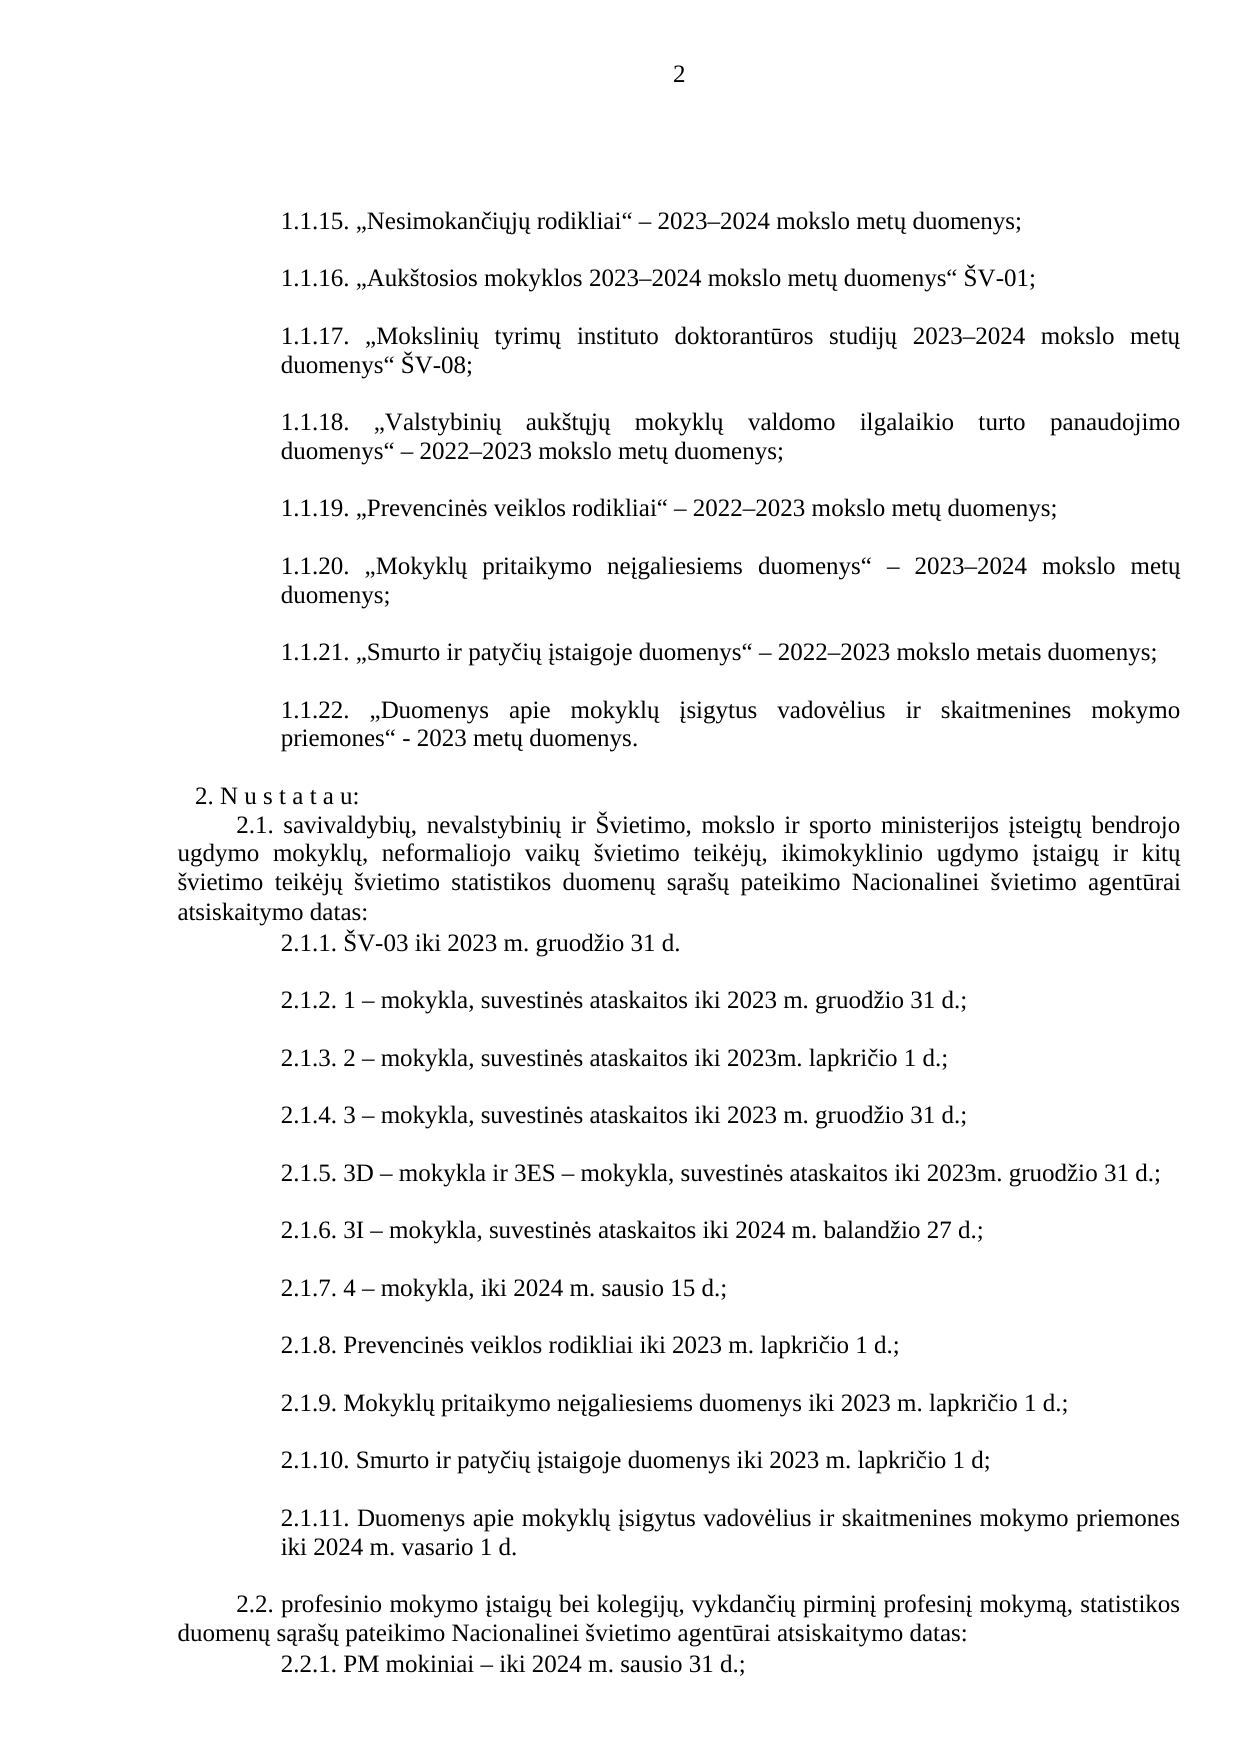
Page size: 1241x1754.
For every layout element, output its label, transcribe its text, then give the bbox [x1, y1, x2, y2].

text 1.1.20. „Mokyklų pritaikymo neįgaliesiems duomenys“ – 2023–2024 mokslo metų duomenys; [281, 551, 1181, 608]
text 2.2. profesinio mokymo įstaigų bei kolegijų, vykdančių pirminį profesinį mokymą, statistikos duomenų sąrašų pateikimo Nacionalinei švietimo agentūrai atsiskaitymo datas: [177, 1589, 1181, 1647]
text 2.1. savivaldybių, nevalstybinių ir Švietimo, mokslo ir sporto ministerijos įsteigtų bendrojo ugdymo mokyklų, neformaliojo vaikų švietimo teikėjų, ikimokyklinio ugdymo įstaigų ir kitų švietimo teikėjų švietimo statistikos duomenų sąrašų pateikimo Nacionalinei švietimo agentūrai atsiskaitymo datas: [177, 810, 1181, 925]
text 2.1.10. Smurto ir patyčių įstaigoje duomenys iki 2023 m. lapkričio 1 d; [281, 1445, 1181, 1474]
text 1.1.18. „Valstybinių aukštųjų mokyklų valdomo ilgalaikio turto panaudojimo duomenys“ – 2022–2023 mokslo metų duomenys; [281, 407, 1181, 465]
text 1.1.22. „Duomenys apie mokyklų įsigytus vadovėlius ir skaitmenines mokymo priemones“ - 2023 metų duomenys. [281, 695, 1181, 752]
text 2.1.8. Prevencinės veiklos rodikliai iki 2023 m. lapkričio 1 d.; [281, 1330, 1181, 1359]
text 2.1.1. ŠV-03 iki 2023 m. gruodžio 31 d. [281, 928, 1181, 957]
text 2.1.2. 1 – mokykla, suvestinės ataskaitos iki 2023 m. gruodžio 31 d.; [281, 985, 1181, 1014]
text 2.2.1. PM mokiniai – iki 2024 m. sausio 31 d.; [281, 1649, 1181, 1678]
text 2.1.4. 3 – mokykla, suvestinės ataskaitos iki 2023 m. gruodžio 31 d.; [281, 1100, 1181, 1129]
text 2.1.9. Mokyklų pritaikymo neįgaliesiems duomenys iki 2023 m. lapkričio 1 d.; [281, 1388, 1181, 1417]
text 2. N u s t a t a u: [195, 781, 1181, 810]
text 1.1.21. „Smurto ir patyčių įstaigoje duomenys“ – 2022–2023 mokslo metais duomenys; [281, 637, 1181, 666]
text 1.1.19. „Prevencinės veiklos rodikliai“ – 2022–2023 mokslo metų duomenys; [281, 493, 1181, 522]
text 2.1.5. 3D – mokykla ir 3ES – mokykla, suvestinės ataskaitos iki 2023m. gruodžio 31 d.; [281, 1158, 1181, 1187]
text 1.1.15. „Nesimokančiųjų rodikliai“ – 2023–2024 mokslo metų duomenys; [281, 206, 1181, 235]
text 2.1.6. 3I – mokykla, suvestinės ataskaitos iki 2024 m. balandžio 27 d.; [281, 1215, 1181, 1244]
text 1.1.17. „Mokslinių tyrimų instituto doktorantūros studijų 2023–2024 mokslo metų duomenys“ ŠV-08; [281, 321, 1181, 378]
text 1.1.16. „Aukštosios mokyklos 2023–2024 mokslo metų duomenys“ ŠV-01; [281, 263, 1181, 292]
text 2.1.7. 4 – mokykla, iki 2024 m. sausio 15 d.; [281, 1273, 1181, 1302]
text 2.1.11. Duomenys apie mokyklų įsigytus vadovėlius ir skaitmenines mokymo priemones iki 2024 m. vasario 1 d. [281, 1503, 1181, 1560]
text 2.1.3. 2 – mokykla, suvestinės ataskaitos iki 2023m. lapkričio 1 d.; [281, 1043, 1181, 1072]
